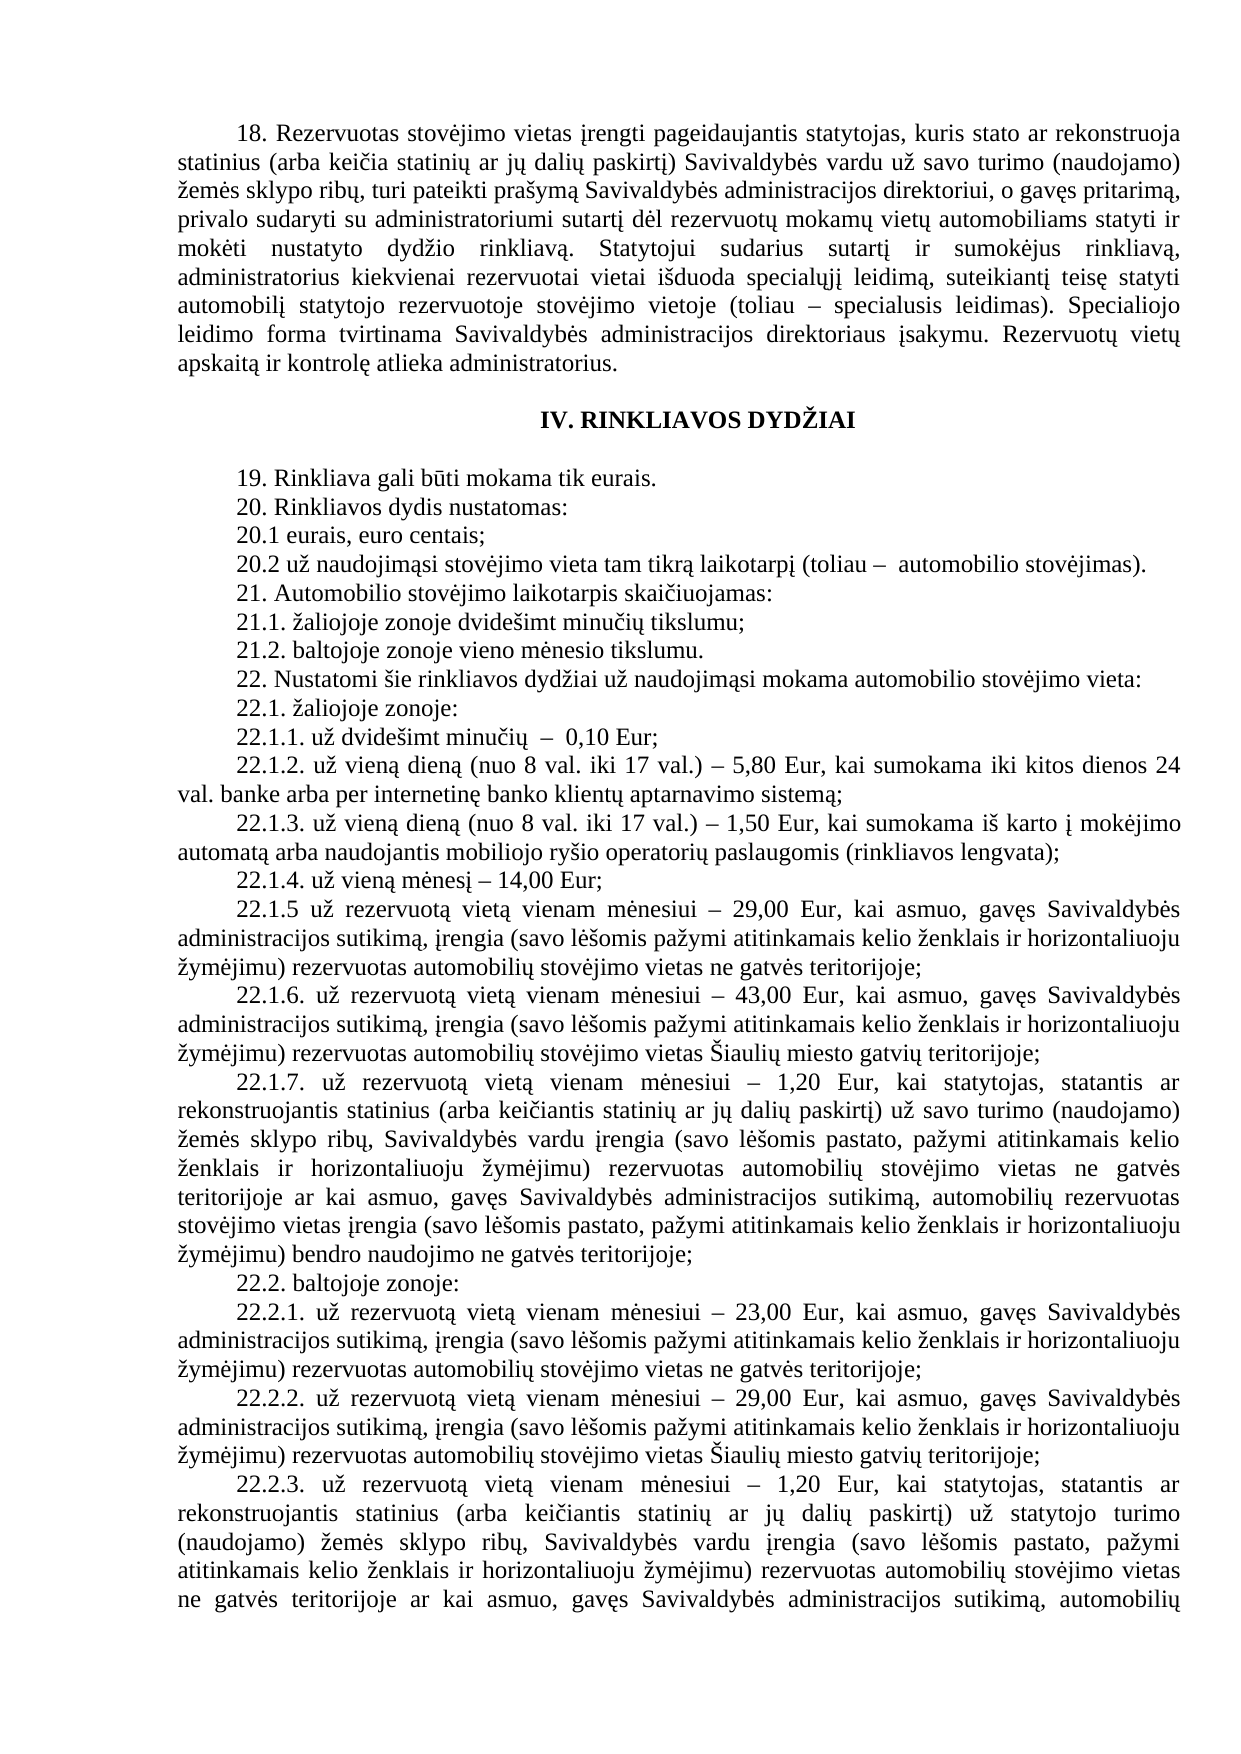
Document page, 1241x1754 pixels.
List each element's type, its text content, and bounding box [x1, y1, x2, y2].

text 22.2.3. už rezervuotą vietą vienam mėnesiui – 1,20 Eur, kai statytojas, statantis ar rekonstruojantis statinius (arba keičiantis statinių ar jų dalių paskirtį) už statytojo turimo (naudojamo) žemės sklypo ribų, Savivaldybės vardu įrengia (savo lėšomis pastato, pažymi atitinkamais kelio ženklais ir horizontaliuoju žymėjimu) rezervuotas automobilių stovėjimo vietas ne gatvės teritorijoje ar kai asmuo, gavęs Savivaldybės administracijos sutikimą, automobilių [177, 1469, 1181, 1613]
text 22.1. žaliojoje zonoje: [177, 693, 1181, 722]
text IV. RINKLIAVOS DYDŽIAI [215, 406, 1181, 434]
text 20.1 eurais, euro centais; [177, 521, 1181, 549]
text 22.1.2. už vieną dieną (nuo 8 val. iki 17 val.) – 5,80 Eur, kai sumokama iki kitos dienos 24 val. banke arba per internetinę banko klientų aptarnavimo sistemą; [177, 751, 1181, 808]
text 22.2.1. už rezervuotą vietą vienam mėnesiui – 23,00 Eur, kai asmuo, gavęs Savivaldybės administracijos sutikimą, įrengia (savo lėšomis pažymi atitinkamais kelio ženklais ir horizontaliuoju žymėjimu) rezervuotas automobilių stovėjimo vietas ne gatvės teritorijoje; [177, 1297, 1181, 1383]
text 22.2. baltojoje zonoje: [177, 1268, 1181, 1297]
text 18. Rezervuotas stovėjimo vietas įrengti pageidaujantis statytojas, kuris stato ar rekonstruoja statinius (arba keičia statinių ar jų dalių paskirtį) Savivaldybės vardu už savo turimo (naudojamo) žemės sklypo ribų, turi pateikti prašymą Savivaldybės administracijos direktoriui, o gavęs pritarimą, privalo sudaryti su administratoriumi sutartį dėl rezervuotų mokamų vietų automobiliams statyti ir mokėti nustatyto dydžio rinkliavą. Statytojui sudarius sutartį ir sumokėjus rinkliavą, administratorius kiekvienai rezervuotai vietai išduoda specialųjį leidimą, suteikiantį teisę statyti automobilį statytojo rezervuotoje stovėjimo vietoje (toliau – specialusis leidimas). Specialiojo leidimo forma tvirtinama Savivaldybės administracijos direktoriaus įsakymu. Rezervuotų vietų apskaitą ir kontrolę atlieka administratorius. [177, 118, 1181, 377]
text 22.1.6. už rezervuotą vietą vienam mėnesiui – 43,00 Eur, kai asmuo, gavęs Savivaldybės administracijos sutikimą, įrengia (savo lėšomis pažymi atitinkamais kelio ženklais ir horizontaliuoju žymėjimu) rezervuotas automobilių stovėjimo vietas Šiaulių miesto gatvių teritorijoje; [177, 981, 1181, 1067]
text 22.1.5 už rezervuotą vietą vienam mėnesiui – 29,00 Eur, kai asmuo, gavęs Savivaldybės administracijos sutikimą, įrengia (savo lėšomis pažymi atitinkamais kelio ženklais ir horizontaliuoju žymėjimu) rezervuotas automobilių stovėjimo vietas ne gatvės teritorijoje; [177, 894, 1181, 981]
text 22.1.4. už vieną mėnesį – 14,00 Eur; [177, 866, 1181, 894]
text 19. Rinkliava gali būti mokama tik eurais. [177, 463, 1181, 492]
text 22.1.7. už rezervuotą vietą vienam mėnesiui – 1,20 Eur, kai statytojas, statantis ar rekonstruojantis statinius (arba keičiantis statinių ar jų dalių paskirtį) už savo turimo (naudojamo) žemės sklypo ribų, Savivaldybės vardu įrengia (savo lėšomis pastato, pažymi atitinkamais kelio ženklais ir horizontaliuoju žymėjimu) rezervuotas automobilių stovėjimo vietas ne gatvės teritorijoje ar kai asmuo, gavęs Savivaldybės administracijos sutikimą, automobilių rezervuotas stovėjimo vietas įrengia (savo lėšomis pastato, pažymi atitinkamais kelio ženklais ir horizontaliuoju žymėjimu) bendro naudojimo ne gatvės teritorijoje; [177, 1067, 1181, 1268]
text 22.2.2. už rezervuotą vietą vienam mėnesiui – 29,00 Eur, kai asmuo, gavęs Savivaldybės administracijos sutikimą, įrengia (savo lėšomis pažymi atitinkamais kelio ženklais ir horizontaliuoju žymėjimu) rezervuotas automobilių stovėjimo vietas Šiaulių miesto gatvių teritorijoje; [177, 1383, 1181, 1469]
text 20. Rinkliavos dydis nustatomas: [177, 492, 1181, 521]
text 22.1.3. už vieną dieną (nuo 8 val. iki 17 val.) – 1,50 Eur, kai sumokama iš karto į mokėjimo automatą arba naudojantis mobiliojo ryšio operatorių paslaugomis (rinkliavos lengvata); [177, 808, 1181, 866]
text 20.2 už naudojimąsi stovėjimo vieta tam tikrą laikotarpį (toliau – automobilio stovėjimas). [177, 549, 1181, 578]
text 21.2. baltojoje zonoje vieno mėnesio tikslumu. [177, 636, 1181, 664]
text 22.1.1. už dvidešimt minučių – 0,10 Eur; [177, 722, 1181, 751]
text 21.1. žaliojoje zonoje dvidešimt minučių tikslumu; [177, 607, 1181, 636]
text 21. Automobilio stovėjimo laikotarpis skaičiuojamas: [177, 578, 1181, 607]
text 22. Nustatomi šie rinkliavos dydžiai už naudojimąsi mokama automobilio stovėjimo vieta: [177, 664, 1181, 693]
